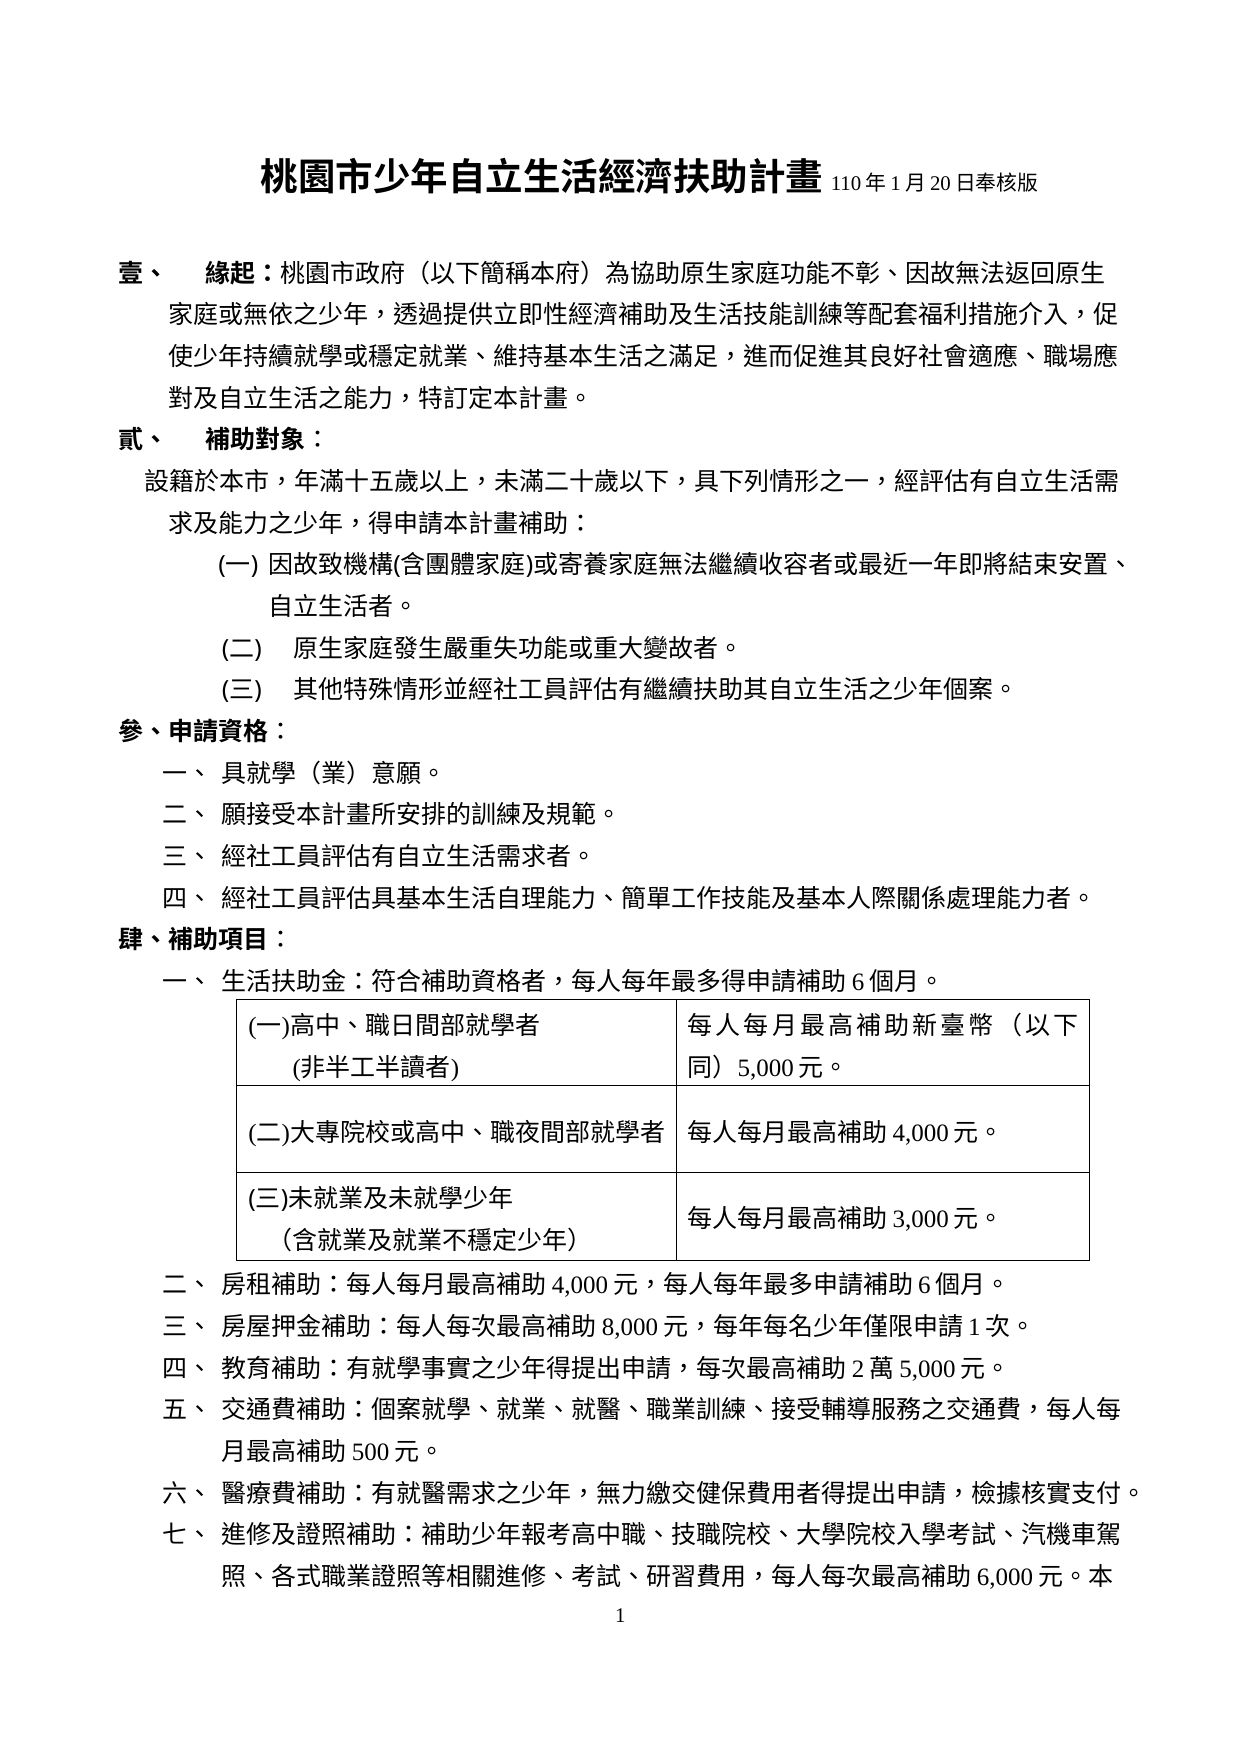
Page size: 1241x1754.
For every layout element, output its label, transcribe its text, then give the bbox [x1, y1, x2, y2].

list 經社工員評估有自立生活需求者。 [162, 832, 1122, 874]
list 房屋押金補助：每人每次最高補助8,000元，每年每名少年僅限申請1次。 [162, 1302, 1122, 1344]
list 醫療費補助：有就醫需求之少年，無力繳交健保費用者得提出申請，檢據核實支付。 [162, 1469, 1122, 1511]
text 設籍於本市，年滿十五歲以上，未滿二十歲以下，具下列情形之一，經評估有自立生活需求及能力之少年，得申請本計畫補助： [118, 457, 1122, 541]
list 進修及證照補助：補助少年報考高中職、技職院校、大學院校入學考試、汽機車駕照、各式職業證照等相關進修、考試、研習費用，每人每次最高補助6,000元。本 [162, 1511, 1122, 1594]
table_cell (二)大專院校或高中、職夜間部就學者 [237, 1086, 676, 1172]
list 交通費補助：個案就學、就業、就醫、職業訓練、接受輔導服務之交通費，每人每月最高補助500元。 [162, 1386, 1122, 1469]
list 其他特殊情形並經社工員評估有繼續扶助其自立生活之少年個案。 [222, 666, 1122, 707]
list 具就學（業）意願。 [162, 749, 1122, 791]
table_header 每人每月最高補助新臺幣（以下同）5,000元。 [677, 1000, 1089, 1085]
list 申請資格： [118, 707, 1122, 749]
list 生活扶助金：符合補助資格者，每人每年最多得申請補助6個月。 [162, 957, 1122, 999]
list 房租補助：每人每月最高補助4,000元，每人每年最多申請補助6個月。 [162, 1261, 1122, 1302]
list 原生家庭發生嚴重失功能或重大變故者。 [222, 624, 1122, 666]
list 願接受本計畫所安排的訓練及規範。 [162, 791, 1122, 832]
table_cell 每人每月最高補助4,000元。 [677, 1086, 1089, 1172]
table_cell (三)未就業及未就學少年 （含就業及就業不穩定少年） [237, 1173, 676, 1259]
table_cell 每人每月最高補助3,000元。 [677, 1173, 1089, 1259]
text 桃園市少年自立生活經濟扶助計畫110年1月20日奉核版 [118, 136, 1122, 211]
list 緣起：桃園市政府（以下簡稱本府）為協助原生家庭功能不彰、因故無法返回原生家庭或無依之少年，透過提供立即性經濟補助及生活技能訓練等配套福利措施介入，促使少年持續就學或穩定就業、維持基本生活之滿足，進而促進其良好社會適應、職場應對及自立生活之能力，特訂定本計畫。 [118, 249, 1122, 416]
list 因故致機構(含團體家庭)或寄養家庭無法繼續收容者或最近一年即將結束安置、自立生活者。 [218, 541, 1122, 624]
table_header (一)高中、職日間部就學者 (非半工半讀者) [237, 1000, 676, 1085]
list 教育補助：有就學事實之少年得提出申請，每次最高補助2萬5,000元。 [162, 1344, 1122, 1386]
list 經社工員評估具基本生活自理能力、簡單工作技能及基本人際關係處理能力者。 [162, 874, 1122, 916]
list 補助對象： [118, 416, 1122, 457]
list 補助項目： [118, 916, 1122, 957]
